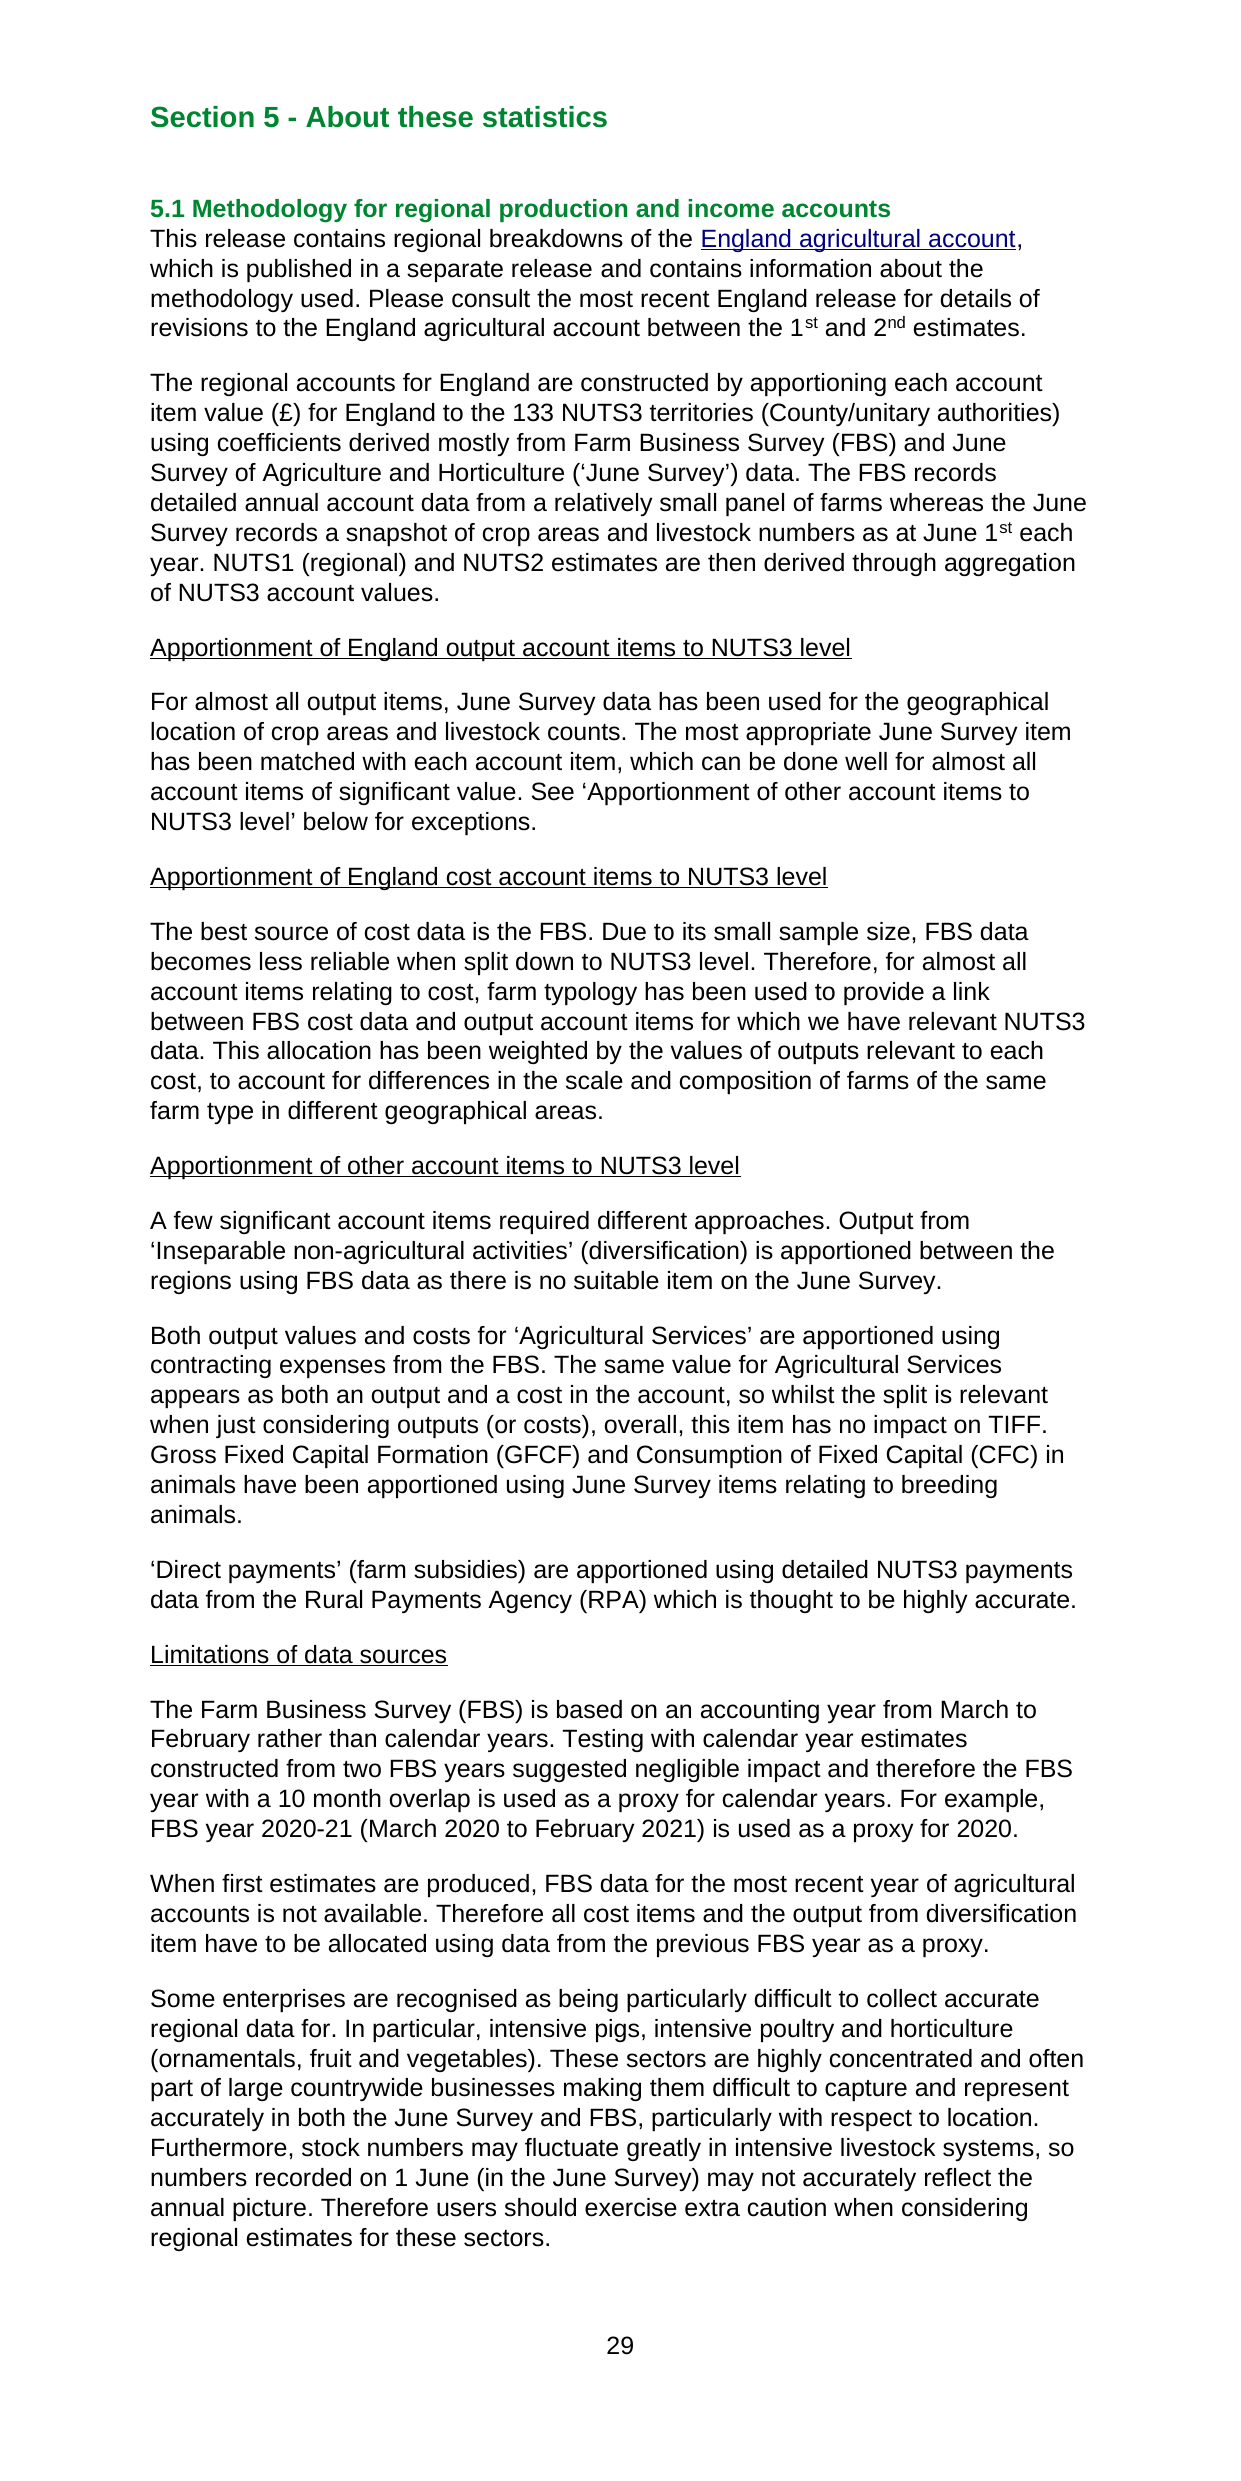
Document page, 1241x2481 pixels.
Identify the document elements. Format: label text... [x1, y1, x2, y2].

text Some enterprises are recognised as being particularly difficult to collect accurate regional data for. In particular, intensive pigs, intensive poultry and horticulture (ornamentals, fruit and vegetables). These sectors are highly concentrated and often part of large countrywide businesses making them difficult to capture and represent accurately in both the June Survey and FBS, particularly with respect to location. Furthermore, stock numbers may fluctuate greatly in intensive livestock systems, so numbers recorded on 1 June (in the June Survey) may not accurately reflect the annual picture. Therefore users should exercise extra caution when considering regional estimates for these sectors. [150, 1984, 1090, 2252]
text Apportionment of England cost account items to NUTS3 level [150, 862, 1090, 891]
text Both output values and costs for ‘Agricultural Services’ are apportioned using contracting expenses from the FBS. The same value for Agricultural Services appears as both an output and a cost in the account, so whilst the split is relevant when just considering outputs (or costs), overall, this item has no impact on TIFF. Gross Fixed Capital Formation (GFCF) and Consumption of Fixed Capital (CFC) in animals have been apportioned using June Survey items relating to breeding animals. [150, 1321, 1090, 1529]
text Apportionment of other account items to NUTS3 level [150, 1151, 1090, 1180]
text A few significant account items required different approaches. Output from ‘Inseparable non-agricultural activities’ (diversification) is apportioned between the regions using FBS data as there is no suitable item on the June Survey. [150, 1206, 1090, 1294]
text This release contains regional breakdowns of the England agricultural account, which is published in a separate release and contains information about the methodology used. Please consult the most recent England release for details of revisions to the England agricultural account between the 1st and 2nd estimates. [150, 224, 1090, 342]
subtitle 5.1 Methodology for regional production and income accounts [150, 194, 1090, 223]
text When first estimates are produced, FBS data for the most recent year of agricultural accounts is not available. Therefore all cost items and the output from diversification item have to be allocated using data from the previous FBS year as a proxy. [150, 1869, 1090, 1958]
subtitle Section 5 - About these statistics [150, 100, 1090, 133]
text The best source of cost data is the FBS. Due to its small sample size, FBS data becomes less reliable when split down to NUTS3 level. Therefore, for almost all account items relating to cost, farm typology has been used to provide a link between FBS cost data and output account items for which we have relevant NUTS3 data. This allocation has been weighted by the values of outputs relevant to each cost, to account for differences in the scale and composition of farms of the same farm type in different geographical areas. [150, 917, 1090, 1125]
text Apportionment of England output account items to NUTS3 level [150, 632, 1090, 661]
text Limitations of data sources [150, 1640, 1090, 1668]
text For almost all output items, June Survey data has been used for the geographical location of crop areas and livestock counts. The most appropriate June Survey item has been matched with each account item, which can be done well for almost all account items of significant value. See ‘Apportionment of other account items to NUTS3 level’ below for exceptions. [150, 687, 1090, 836]
text ‘Direct payments’ (farm subsidies) are apportioned using detailed NUTS3 payments data from the Rural Payments Agency (RPA) which is thought to be highly accurate. [150, 1555, 1090, 1613]
text The Farm Business Survey (FBS) is based on an accounting year from March to February rather than calendar years. Testing with calendar year estimates constructed from two FBS years suggested negligible impact and therefore the FBS year with a 10 month overlap is used as a proxy for calendar years. For example, FBS year 2020-21 (March 2020 to February 2021) is used as a proxy for 2020. [150, 1694, 1090, 1843]
text The regional accounts for England are constructed by apportioning each account item value (£) for England to the 133 NUTS3 territories (County/unitary authorities) using coefficients derived mostly from Farm Business Survey (FBS) and June Survey of Agriculture and Horticulture (‘June Survey’) data. The FBS records detailed annual account data from a relatively small panel of farms whereas the June Survey records a snapshot of crop areas and livestock numbers as at June 1st each year. NUTS1 (regional) and NUTS2 estimates are then derived through aggregation of NUTS3 account values. [150, 368, 1090, 606]
